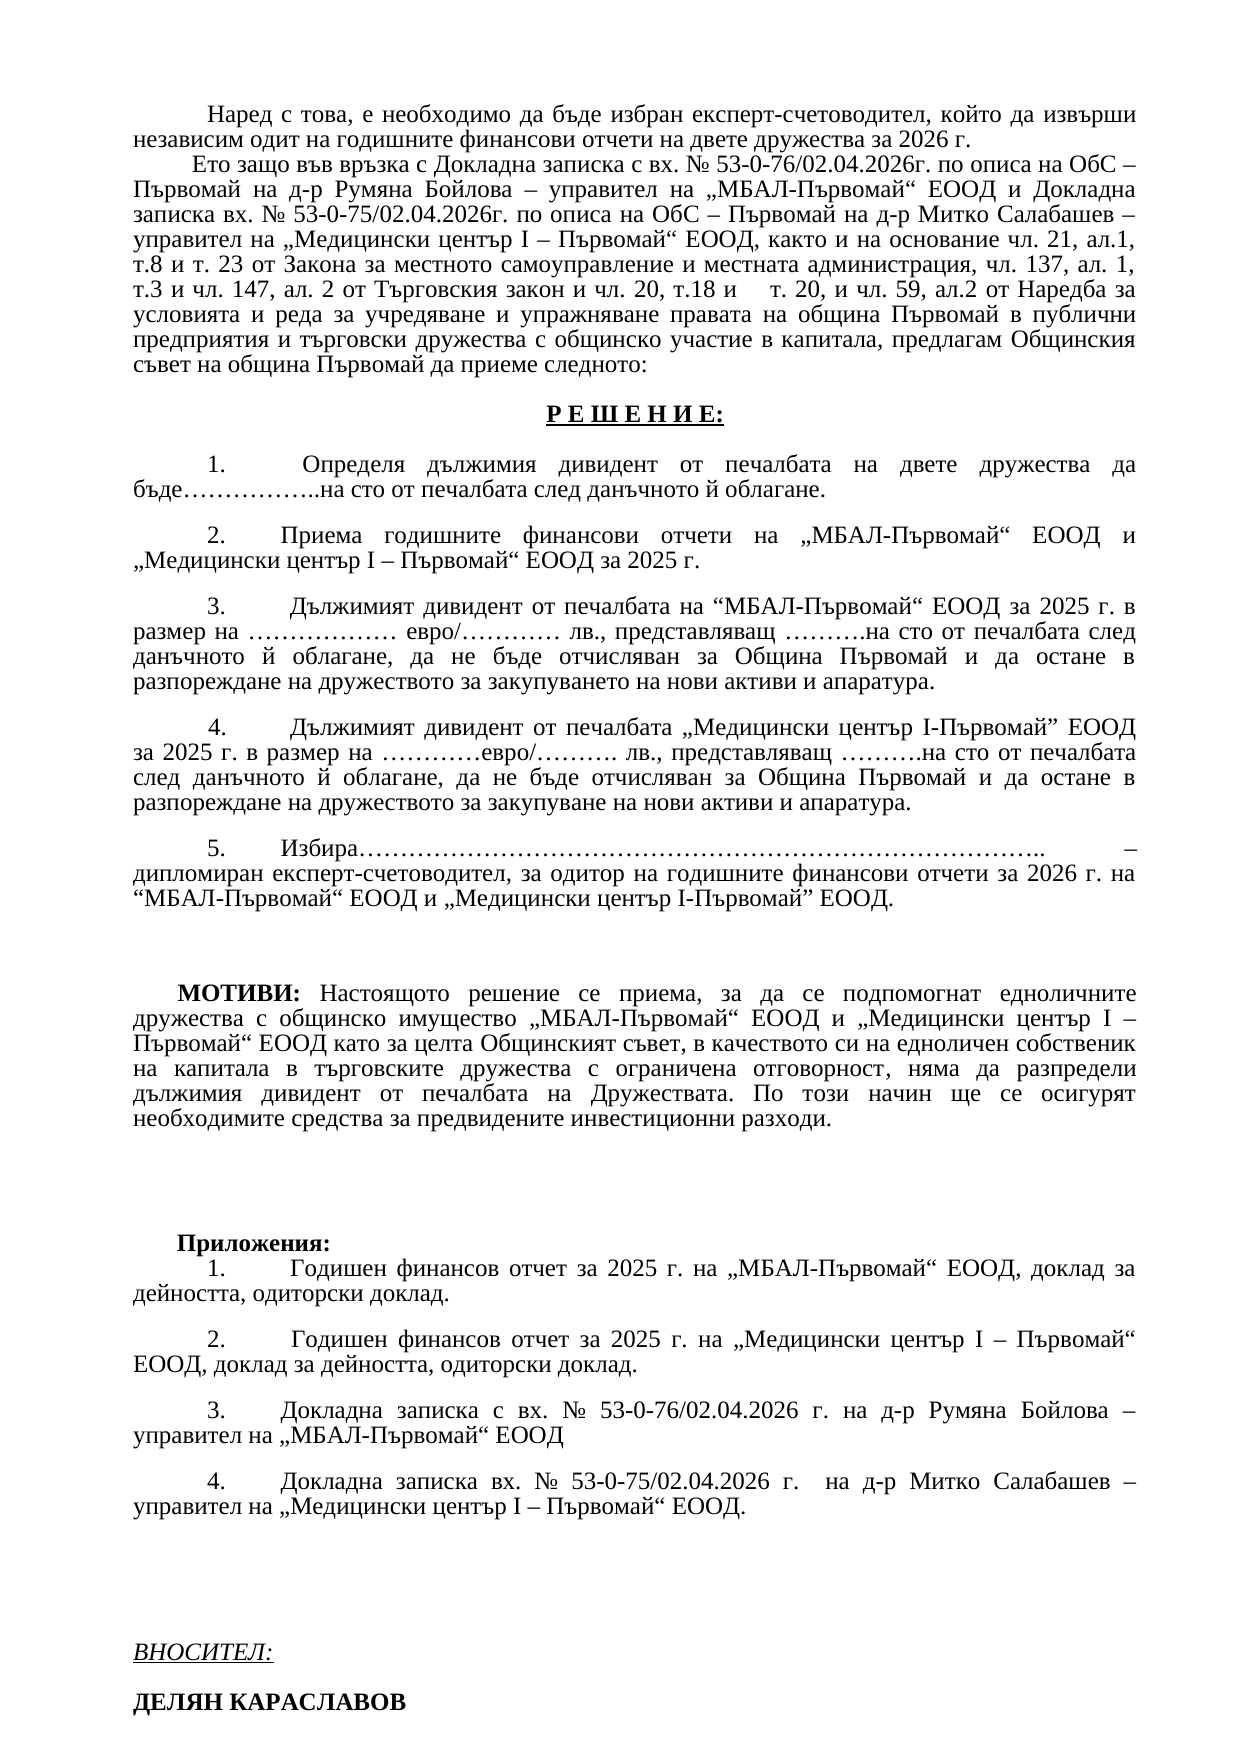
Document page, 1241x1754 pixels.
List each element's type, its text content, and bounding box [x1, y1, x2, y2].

list Годишен финансов отчет за 2025 г. на „МБАЛ-Първомай“ ЕООД, доклад за дейността, одиторски доклад. [133, 1257, 1137, 1307]
list Дължимият дивидент от печалбата на “МБАЛ-Първомай“ ЕООД за 2025 г. в размер на ……………… евро/………… лв., представляващ ……….на сто от печалбата след данъчното й облагане, да не бъде отчисляван за Община Първомай и да остане в разпореждане на дружеството за закупуването на нови активи и апаратура. [133, 594, 1137, 694]
list Избира……………………………………………………………………….. – дипломиран експерт-счетоводител, за одитор на годишните финансови отчети за 2026 г. на “МБАЛ-Първомай“ ЕООД и „Медицински център І-Първомай” ЕООД. [133, 836, 1137, 911]
text ВНОСИТЕЛ: [133, 1640, 1137, 1665]
list Докладна записка с вх. № 53-0-76/02.04.2026 г. на д-р Румяна Бойлова – управител на „МБАЛ-Първомай“ ЕООД [133, 1398, 1137, 1448]
list Приема годишните финансови отчети на „МБАЛ-Първомай“ ЕООД и „Медицински център I – Първомай“ ЕООД за 2025 г. [133, 523, 1137, 573]
text ДЕЛЯН КАРАСЛАВОВ [133, 1690, 1137, 1715]
list Докладна записка вх. № 53-0-75/02.04.2026 г. на д-р Митко Салабашев – управител на „Медицински център I – Първомай“ ЕООД. [133, 1469, 1137, 1519]
text Ето защо във връзка с Докладна записка с вх. № 53-0-76/02.04.2026г. по описа на ОбС – Първомай на д-р Румяна Бойлова – управител на „МБАЛ-Първомай“ ЕООД и Докладна записка вх. № 53-0-75/02.04.2026г. по описа на ОбС – Първомай на д-р Митко Салабашев – управител на „Медицински център I – Първомай“ ЕООД, както и на основание чл. 21, ал.1, т.8 и т. 23 от Закона за местното самоуправление и местната администрация, чл. 137, ал. 1, т.3 и чл. 147, ал. 2 от Търговския закон и чл. 20, т.18 и т. 20, и чл. 59, ал.2 от Наредба за условията и реда за учредяване и упражняване правата на община Първомай в публични предприятия и търговски дружества с общинско участие в капитала, предлагам Общинския съвет на община Първомай да приеме следното: [133, 153, 1137, 378]
text Приложения: [133, 1232, 1137, 1257]
list Определя дължимия дивидент от печалбата на двете дружества да бъде……………..на сто от печалбата след данъчното й облагане. [133, 453, 1137, 503]
list Годишен финансов отчет за 2025 г. на „Медицински център I – Първомай“ ЕООД, доклад за дейността, одиторски доклад. [133, 1328, 1137, 1378]
list Дължимият дивидент от печалбата „Медицински център І-Първомай” ЕООД за 2025 г. в размер на …………евро/………. лв., представляващ ……….на сто от печалбата след данъчното й облагане, да не бъде отчисляван за Община Първомай и да остане в разпореждане на дружеството за закупуване на нови активи и апаратура. [133, 715, 1137, 815]
text МОТИВИ: Настоящото решение се приема, за да се подпомогнат едноличните дружества с общинско имущество „МБАЛ-Първомай“ ЕООД и „Медицински център I – Първомай“ ЕООД като за целта Общинският съвет, в качеството си на едноличен собственик на капитала в търговските дружества с ограничена отговорност, няма да разпредели дължимия дивидент от печалбата на Дружествата. По този начин ще се осигурят необходимите средства за предвидените инвестиционни разходи. [133, 982, 1137, 1132]
text Р Е Ш Е Н И Е: [133, 403, 1137, 428]
text Наред с това, е необходимо да бъде избран експерт-счетоводител, който да извърши независим одит на годишните финансови отчети на двете дружества за 2026 г. [133, 103, 1137, 153]
